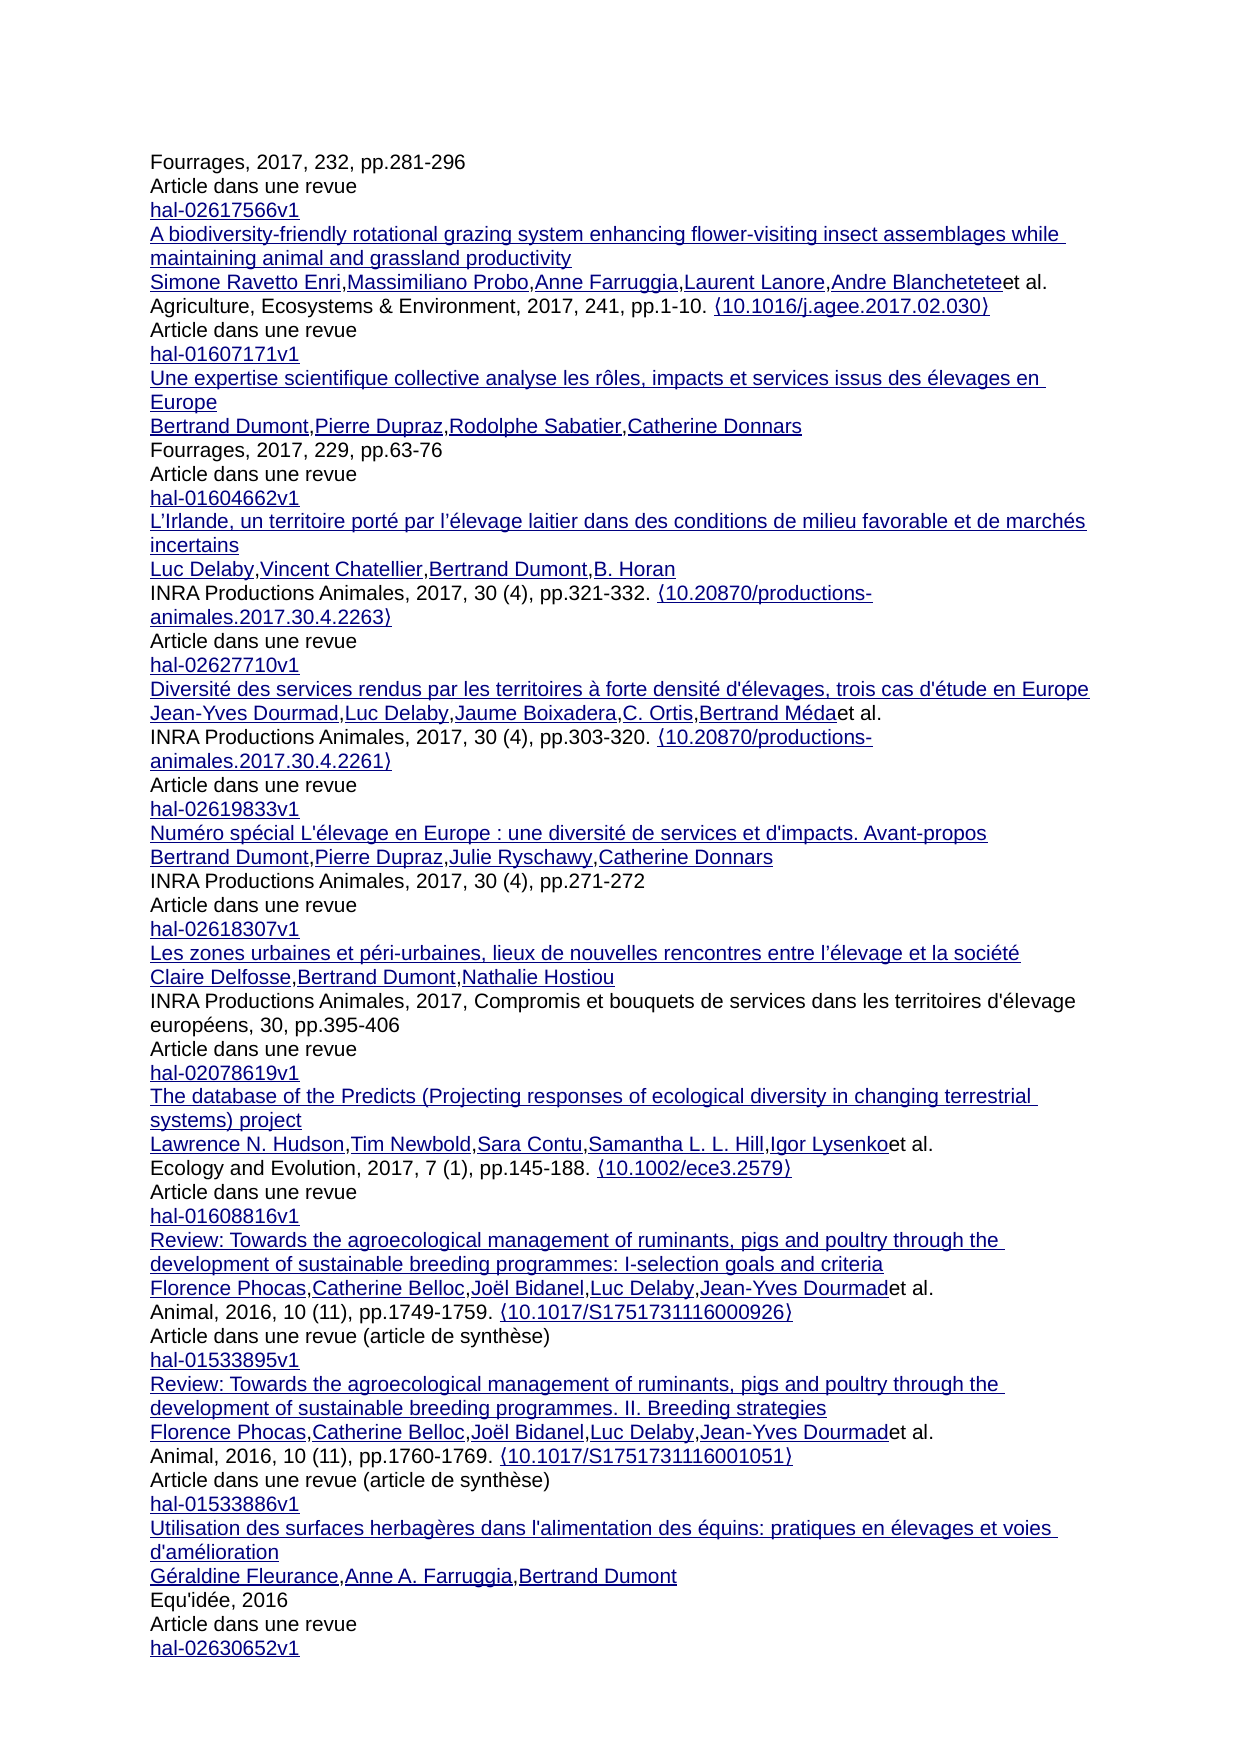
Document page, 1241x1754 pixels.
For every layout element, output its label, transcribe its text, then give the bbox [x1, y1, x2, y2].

table_cell Les zones urbaines et péri-urbaines, lieux de nouvelles rencontres entre l’élevage et la société Claire Delfosse,Bertrand Dumont,Nathalie Hostiou INRA Productions Animales, 2017, Compromis et bouquets de services dans les territoires d'élevage européens, 30, pp.395-406 Article dans une revue hal-02078619v1 [150, 941, 1090, 1084]
table_cell Fourrages, 2017, 232, pp.281-296 Article dans une revue hal-02617566v1 [150, 150, 1090, 222]
table_cell Review: Towards the agroecological management of ruminants, pigs and poultry through the development of sustainable breeding programmes: I-selection goals and criteria Florence Phocas,Catherine Belloc,Joël Bidanel,Luc Delaby,Jean-Yves Dourmadet al. Animal, 2016, 10 (11), pp.1749-1759. ⟨10.1017/S1751731116000926⟩ Article dans une revue (article de synthèse) hal-01533895v1 [150, 1228, 1090, 1372]
table_cell Utilisation des surfaces herbagères dans l'alimentation des équins: pratiques en élevages et voies d'amélioration Géraldine Fleurance,Anne A. Farruggia,Bertrand Dumont Equ'idée, 2016 Article dans une revue hal-02630652v1 [150, 1516, 1090, 1659]
table_cell Jean-Yves Dourmad,Luc Delaby,Jaume Boixadera,C. Ortis,Bertrand Médaet al. INRA Productions Animales, 2017, 30 (4), pp.303-320. ⟨10.20870/productions-animales.2017.30.4.2261⟩ Article dans une revue hal-02619833v1 [150, 699, 1090, 821]
table_cell Review: Towards the agroecological management of ruminants, pigs and poultry through the development of sustainable breeding programmes. II. Breeding strategies Florence Phocas,Catherine Belloc,Joël Bidanel,Luc Delaby,Jean-Yves Dourmadet al. Animal, 2016, 10 (11), pp.1760-1769. ⟨10.1017/S1751731116001051⟩ Article dans une revue (article de synthèse) hal-01533886v1 [150, 1372, 1090, 1516]
table_cell Numéro spécial L'élevage en Europe : une diversité de services et d'impacts. Avant-propos Bertrand Dumont,Pierre Dupraz,Julie Ryschawy,Catherine Donnars INRA Productions Animales, 2017, 30 (4), pp.271-272 Article dans une revue hal-02618307v1 [150, 821, 1090, 941]
table_cell The database of the Predicts (Projecting responses of ecological diversity in changing terrestrial systems) project Lawrence N. Hudson,Tim Newbold,Sara Contu,Samantha L. L. Hill,Igor Lysenkoet al. Ecology and Evolution, 2017, 7 (1), pp.145-188. ⟨10.1002/ece3.2579⟩ Article dans une revue hal-01608816v1 [150, 1084, 1090, 1228]
table_cell Diversité des services rendus par les territoires à forte densité d'élevages, trois cas d'étude en Europe [150, 677, 1090, 698]
table_cell Une expertise scientifique collective analyse les rôles, impacts et services issus des élevages en Europe Bertrand Dumont,Pierre Dupraz,Rodolphe Sabatier,Catherine Donnars Fourrages, 2017, 229, pp.63-76 Article dans une revue hal-01604662v1 [150, 366, 1090, 509]
table_cell A biodiversity-friendly rotational grazing system enhancing flower-visiting insect assemblages while maintaining animal and grassland productivity Simone Ravetto Enri,Massimiliano Probo,Anne Farruggia,Laurent Lanore,Andre Blancheteteet al. Agriculture, Ecosystems & Environment, 2017, 241, pp.1-10. ⟨10.1016/j.agee.2017.02.030⟩ Article dans une revue hal-01607171v1 [150, 222, 1090, 366]
table_cell L’Irlande, un territoire porté par l’élevage laitier dans des conditions de milieu favorable et de marchés incertains Luc Delaby,Vincent Chatellier,Bertrand Dumont,B. Horan INRA Productions Animales, 2017, 30 (4), pp.321-332. ⟨10.20870/productions-animales.2017.30.4.2263⟩ Article dans une revue hal-02627710v1 [150, 509, 1090, 677]
